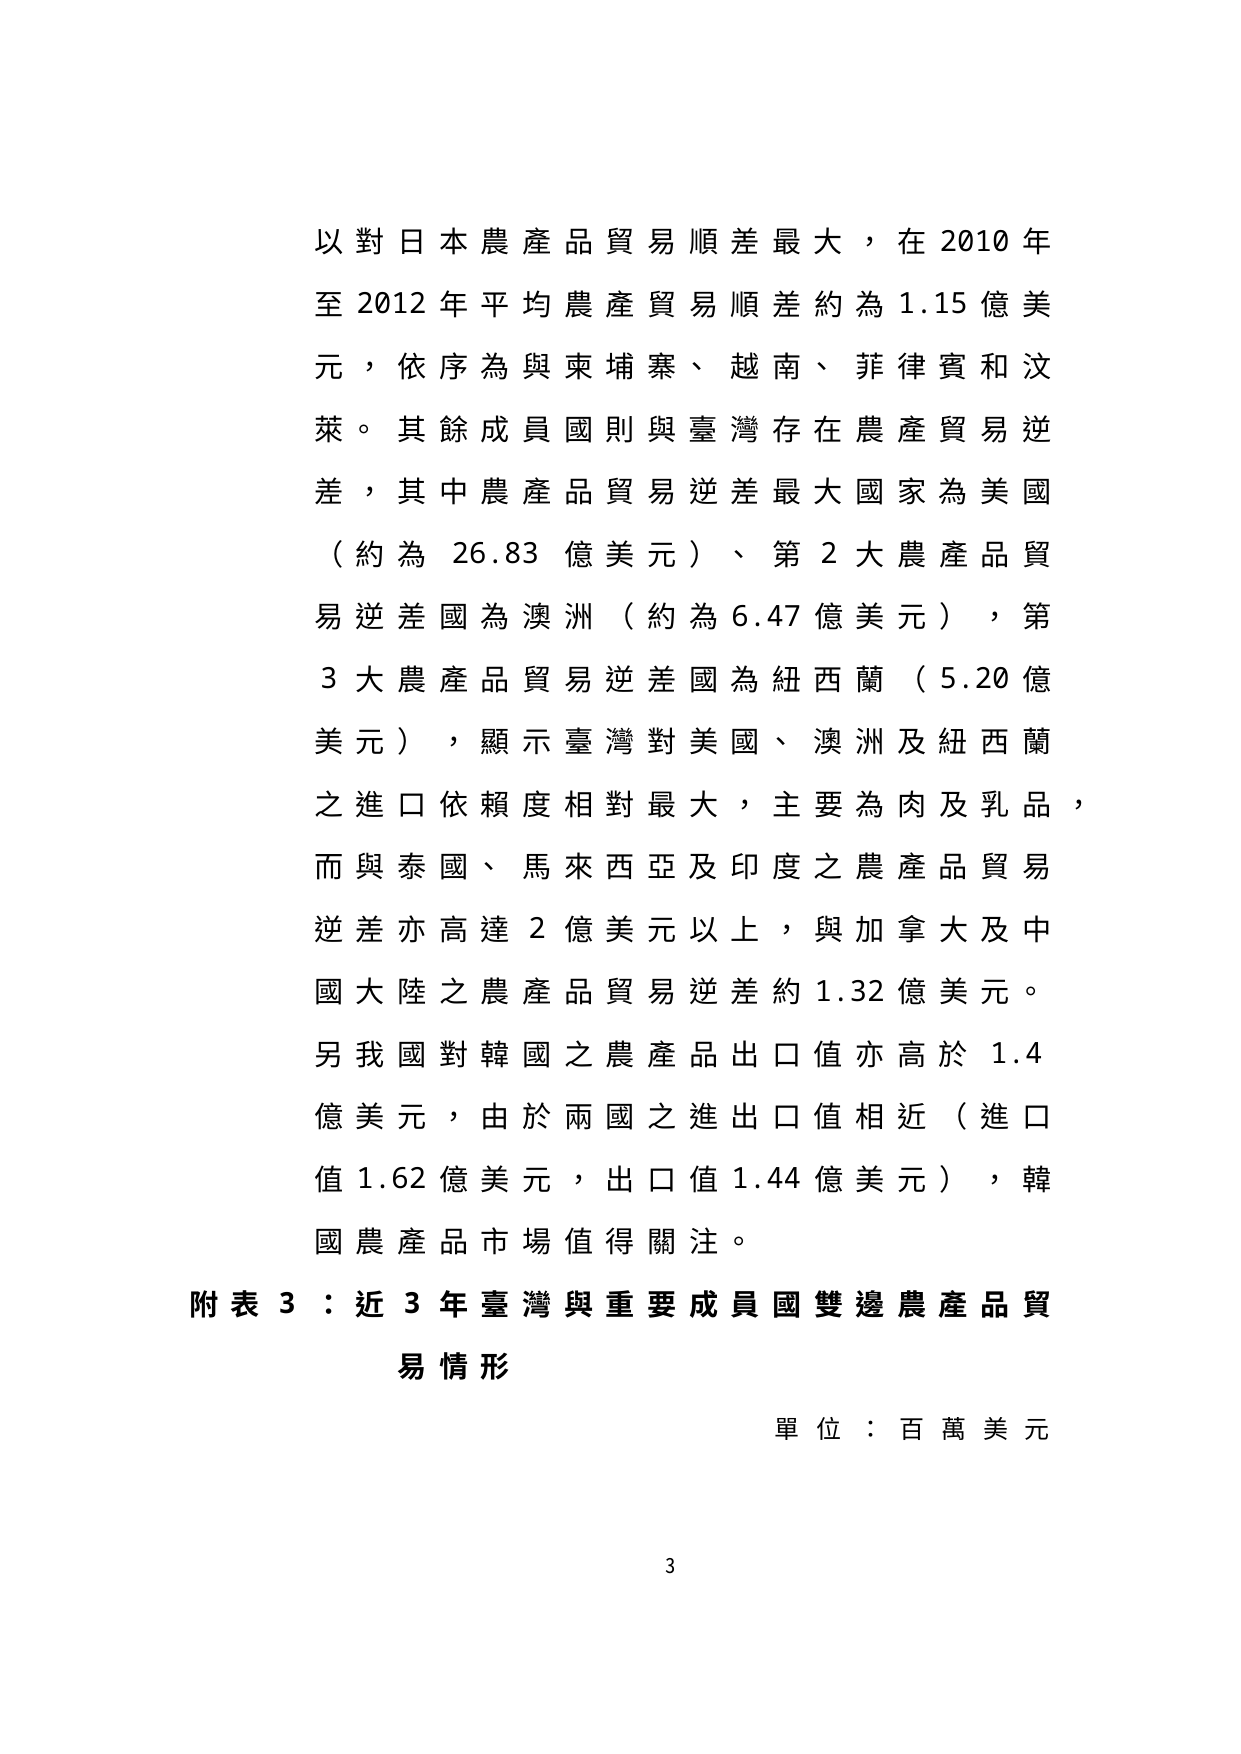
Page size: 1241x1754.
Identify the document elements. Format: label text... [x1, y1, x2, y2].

text 另從農產品貿易差額來看，臺灣農產品僅對少數成員國有農產品貿易順差，其中以對日本農產品貿易順差最大，在2010年至2012年平均農產貿易順差約為1.15億美元，依序為與柬埔寨、越南、菲律賓和汶萊。其餘成員國則與臺灣存在農產貿易逆差，其中農產品貿易逆差最大國家為美國（約為26.83億美元）、第2大農產品貿易逆差國為澳洲（約為6.47億美元），第3大農產品貿易逆差國為紐西蘭（5.20億美元），顯示臺灣對美國、澳洲及紐西蘭之進口依賴度相對最大，主要為肉及乳品，而與泰國、馬來西亞及印度之農產品貿易逆差亦高達2億美元以上，與加拿大及中國大陸之農產品貿易逆差約1.32億美元。另我國對韓國之農產品出口值亦高於1.4億美元，由於兩國之進出口值相近（進口值1.62億美元，出口值1.44億美元），韓國農產品市場值得關注。 [271, 198, 1058, 1261]
text 附表3：近3年臺灣與重要成員國雙邊農產品貿易情形 [183, 1261, 1058, 1386]
text 單位：百萬美元 [183, 1386, 1058, 1448]
